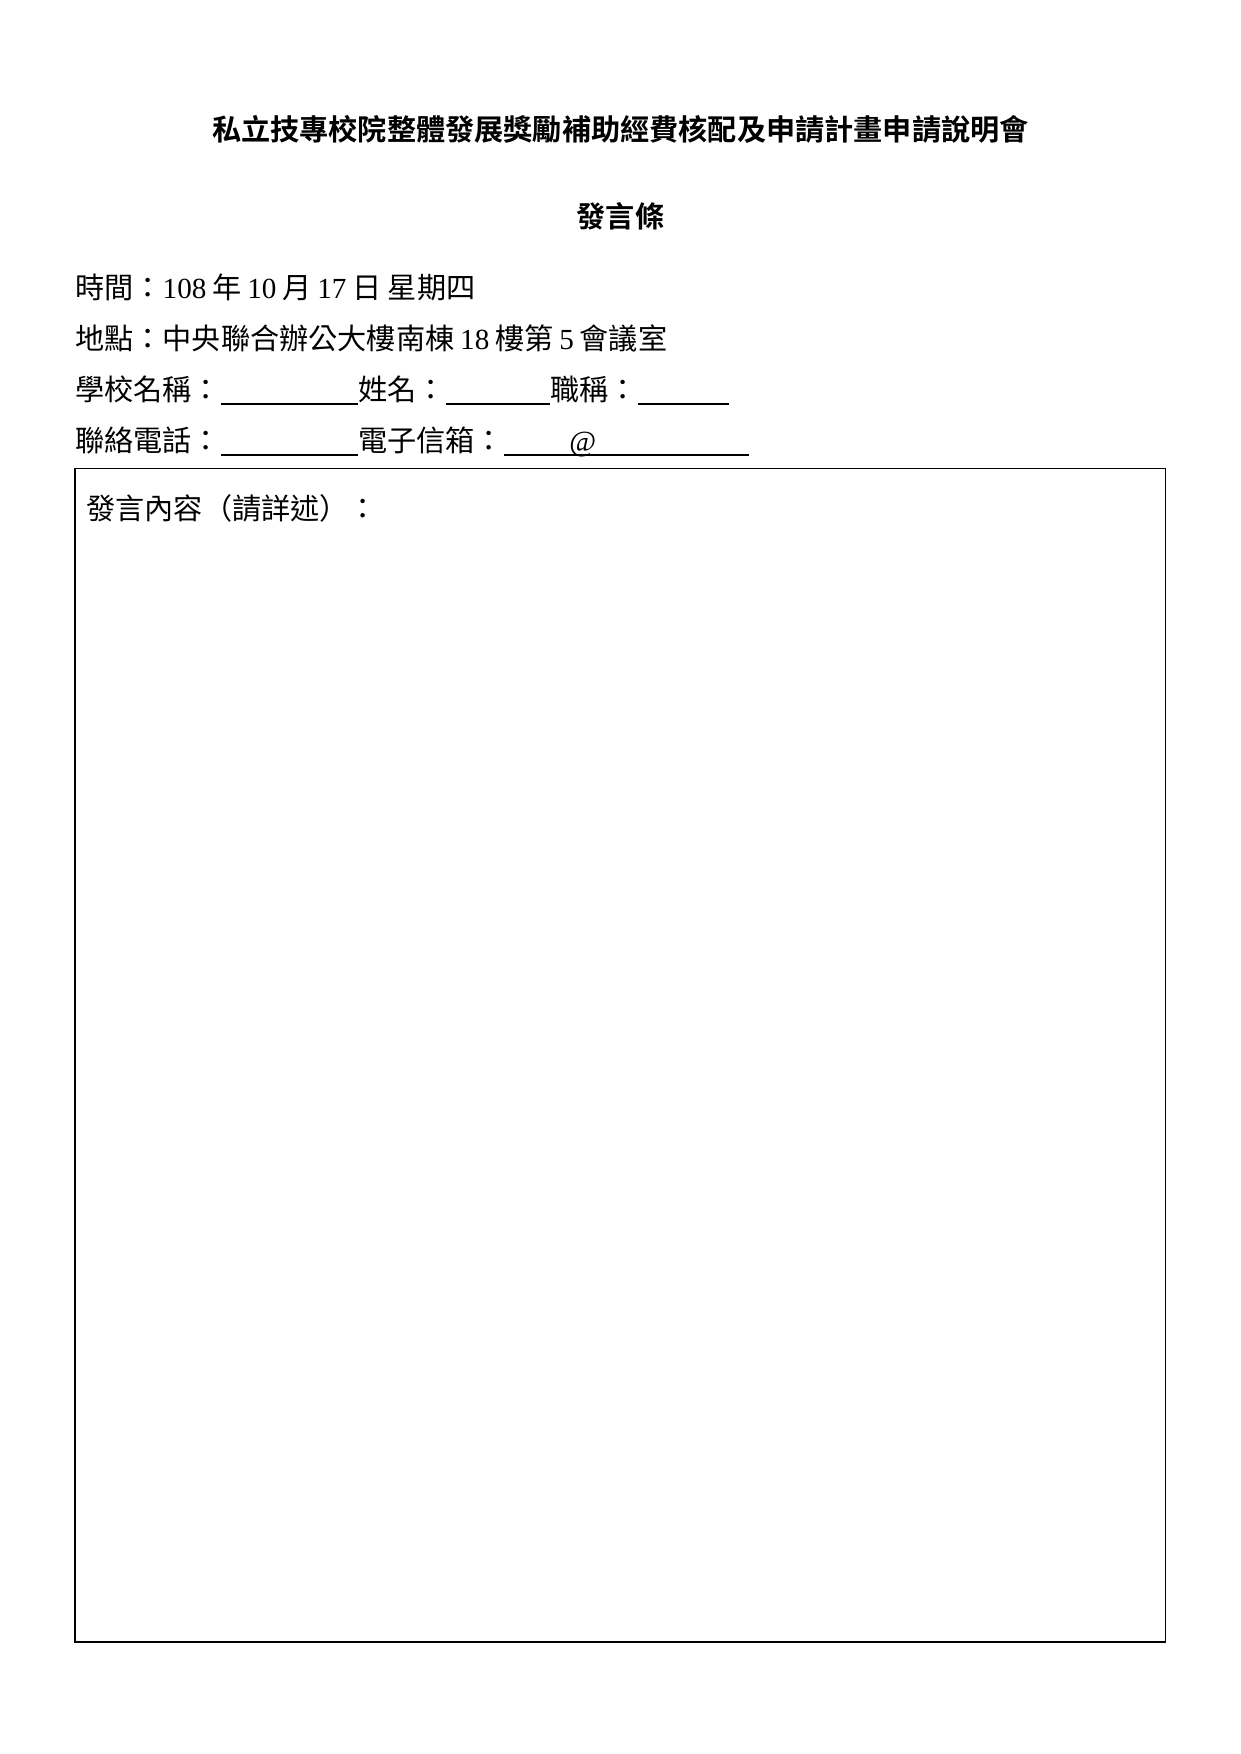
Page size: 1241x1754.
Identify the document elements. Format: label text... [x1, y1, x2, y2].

text 發言條 [75, 178, 1165, 253]
text 私立技專校院整體發展獎勵補助經費核配及申請計畫申請說明會 [75, 90, 1165, 165]
text 學校名稱： 姓名： 職稱： [75, 367, 1165, 409]
text 聯絡電話： 電子信箱： @ [75, 417, 1165, 459]
text 地點：中央聯合辦公大樓南棟18樓第5會議室 [75, 316, 1165, 358]
table_header 發言內容（請詳述）： [76, 469, 1165, 1641]
text 時間：108年10月17日 星期四 [75, 265, 1165, 307]
